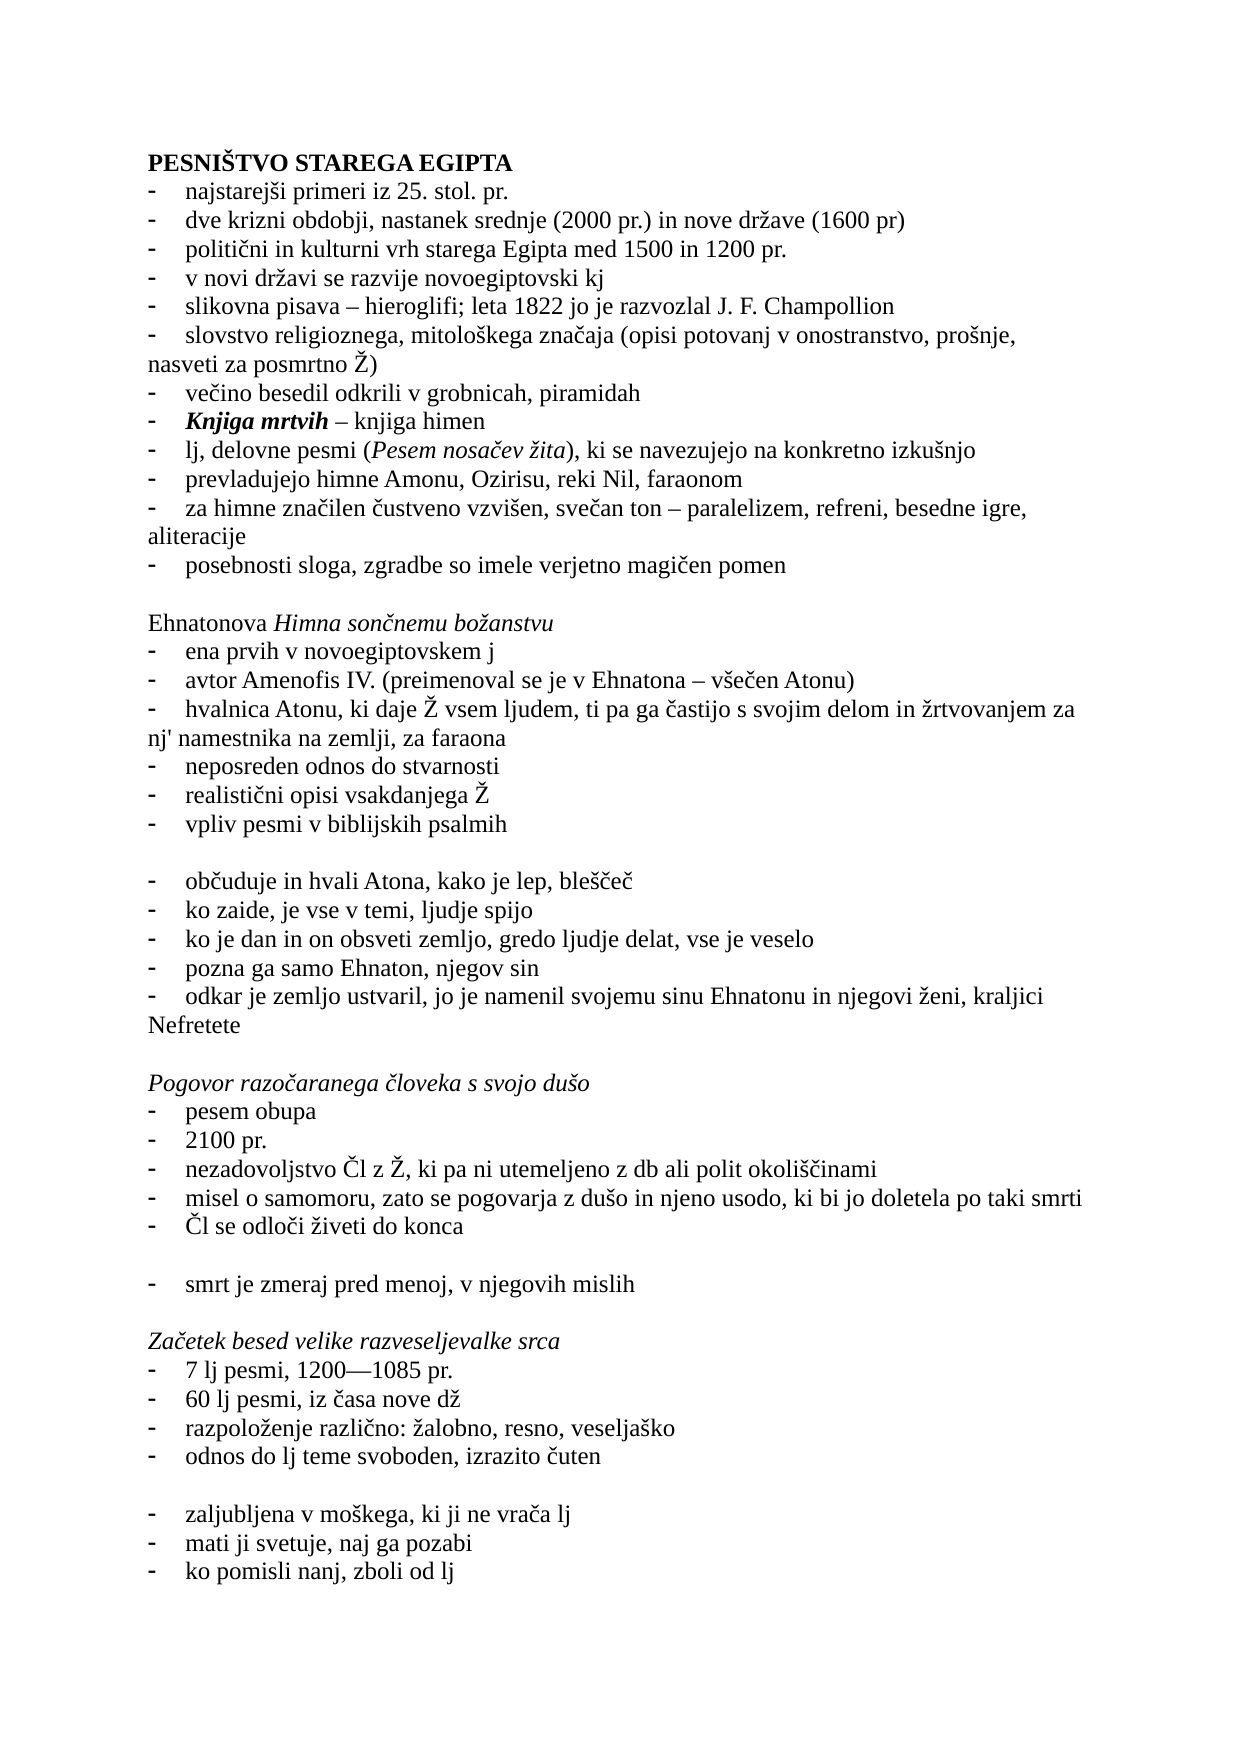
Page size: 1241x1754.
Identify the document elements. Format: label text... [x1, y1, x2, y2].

list zaljubljena v moškega, ki ji ne vrača lj [148, 1499, 1093, 1528]
list 2100 pr. [148, 1125, 1093, 1154]
list smrt je zmeraj pred menoj, v njegovih mislih [148, 1269, 1093, 1298]
list lj, delovne pesmi (Pesem nosačev žita), ki se navezujejo na konkretno izkušnjo [148, 435, 1093, 464]
list hvalnica Atonu, ki daje Ž vsem ljudem, ti pa ga častijo s svojim delom in žrtvovanjem za nj' namestnika na zemlji, za faraona [148, 694, 1093, 751]
list prevladujejo himne Amonu, Ozirisu, reki Nil, faraonom [148, 464, 1093, 493]
list 60 lj pesmi, iz časa nove dž [148, 1384, 1093, 1413]
list slikovna pisava – hieroglifi; leta 1822 jo je razvozlal J. F. Champollion [148, 291, 1093, 320]
list najstarejši primeri iz 25. stol. pr. [148, 176, 1093, 205]
list mati ji svetuje, naj ga pozabi [148, 1528, 1093, 1556]
list realistični opisi vsakdanjega Ž [148, 780, 1093, 809]
list razpoloženje različno: žalobno, resno, veseljaško [148, 1413, 1093, 1441]
list večino besedil odkrili v grobnicah, piramidah [148, 378, 1093, 406]
text Ehnatonova Himna sončnemu božanstvu [148, 608, 1093, 636]
list ko je dan in on obsveti zemljo, gredo ljudje delat, vse je veselo [148, 924, 1093, 953]
list politični in kulturni vrh starega Egipta med 1500 in 1200 pr. [148, 234, 1093, 263]
list dve krizni obdobji, nastanek srednje (2000 pr.) in nove države (1600 pr) [148, 205, 1093, 234]
list ena prvih v novoegiptovskem j [148, 636, 1093, 665]
list Čl se odloči živeti do konca [148, 1211, 1093, 1240]
list nezadovoljstvo Čl z Ž, ki pa ni utemeljeno z db ali polit okoliščinami [148, 1154, 1093, 1183]
list posebnosti sloga, zgradbe so imele verjetno magičen pomen [148, 550, 1093, 579]
list odnos do lj teme svoboden, izrazito čuten [148, 1441, 1093, 1470]
list misel o samomoru, zato se pogovarja z dušo in njeno usodo, ki bi jo doletela po taki smrti [148, 1183, 1093, 1211]
list občuduje in hvali Atona, kako je lep, bleščeč [148, 866, 1093, 895]
list za himne značilen čustveno vzvišen, svečan ton – paralelizem, refreni, besedne igre, aliteracije [148, 493, 1093, 550]
list vpliv pesmi v biblijskih psalmih [148, 809, 1093, 838]
list Knjiga mrtvih – knjiga himen [148, 406, 1093, 435]
list odkar je zemljo ustvaril, jo je namenil svojemu sinu Ehnatonu in njegovi ženi, kraljici Nefretete [148, 981, 1093, 1039]
list slovstvo religioznega, mitološkega značaja (opisi potovanj v onostranstvo, prošnje, nasveti za posmrtno Ž) [148, 320, 1093, 378]
list ko pomisli nanj, zboli od lj [148, 1556, 1093, 1585]
list ko zaide, je vse v temi, ljudje spijo [148, 895, 1093, 924]
subtitle Pogovor razočaranega človeka s svojo dušo [148, 1068, 1093, 1096]
list neposreden odnos do stvarnosti [148, 751, 1093, 780]
list 7 lj pesmi, 1200—1085 pr. [148, 1355, 1093, 1384]
list pozna ga samo Ehnaton, njegov sin [148, 953, 1093, 981]
list pesem obupa [148, 1096, 1093, 1125]
list v novi državi se razvije novoegiptovski kj [148, 263, 1093, 291]
subtitle PESNIŠTVO STAREGA EGIPTA [148, 148, 1093, 176]
list avtor Amenofis IV. (preimenoval se je v Ehnatona – všečen Atonu) [148, 665, 1093, 694]
subtitle Začetek besed velike razveseljevalke srca [148, 1326, 1093, 1355]
